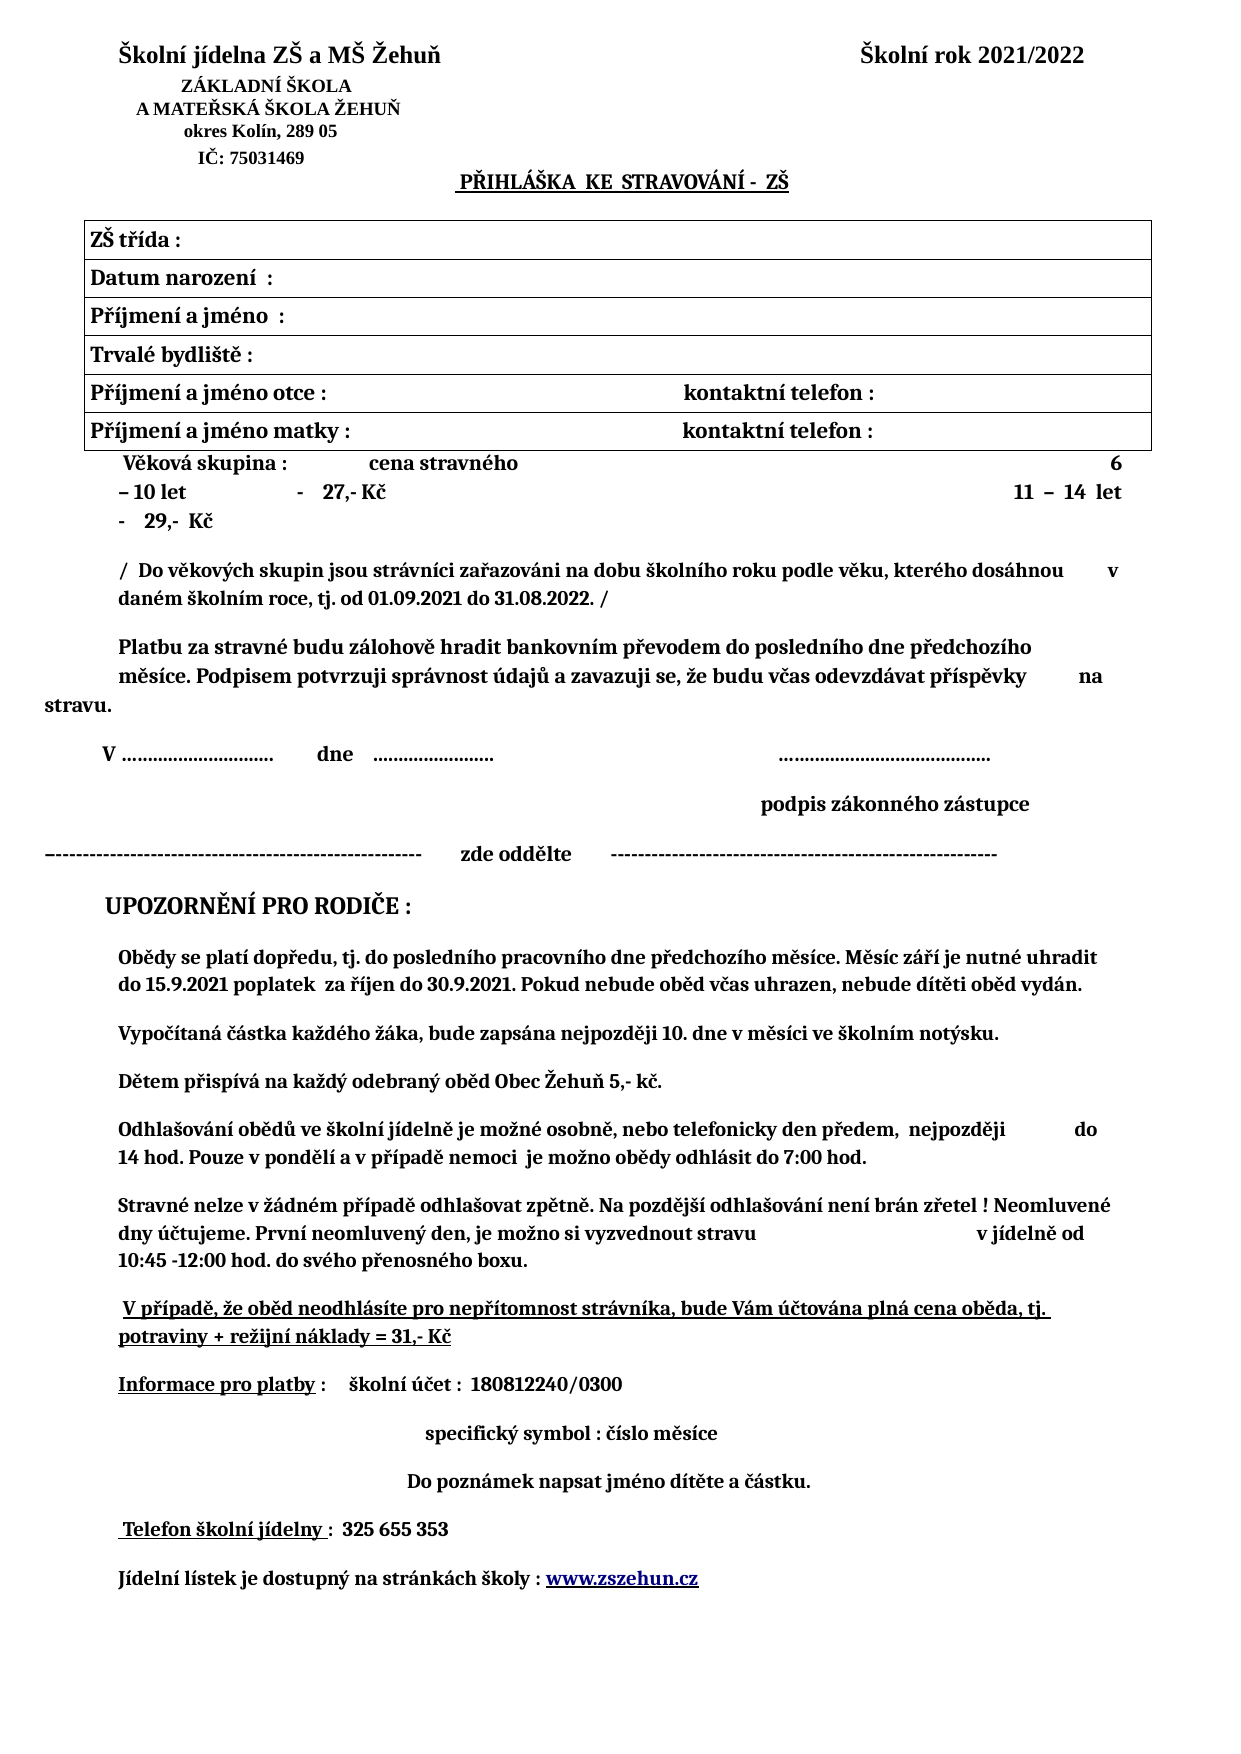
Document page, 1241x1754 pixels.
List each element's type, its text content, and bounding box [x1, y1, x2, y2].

text –------------------------------------------------------ zde oddělte --------------------------------------------------------- [44, 842, 1122, 867]
table_cell Příjmení a jméno otce : kontaktní telefon : [85, 375, 1151, 412]
text V …........................... dne ........................ …....................................... [44, 742, 1122, 767]
table_cell Příjmení a jméno matky : kontaktní telefon : [85, 413, 1151, 450]
text specifický symbol : číslo měsíce [118, 1421, 1122, 1445]
text ZÁKLADNÍ ŠKOLA [118, 69, 1122, 98]
text podpis zákonného zástupce [44, 792, 1122, 817]
text Informace pro platby : školní účet : 180812240/0300 [118, 1373, 1122, 1397]
table_cell Trvalé bydliště : [85, 336, 1151, 374]
text Věková skupina : cena stravného 6 – 10 let - 27,- Kč 11 – 14 let - 29,- Kč [118, 451, 1122, 534]
table_cell Příjmení a jméno : [85, 298, 1151, 335]
text Obědy se platí dopředu, tj. do posledního pracovního dne předchozího měsíce. Měsíc září je nutné uhradit do 15.9.2021 poplatek za říjen do 30.9.2021. Pokud nebude oběd včas uhrazen, nebude dítěti oběd vydán. [118, 945, 1122, 997]
text Stravné nelze v žádném případě odhlašovat zpětně. Na pozdější odhlašování není brán zřetel ! Neomluvené dny účtujeme. První neomluvený den, je možno si vyzvednout stravu v jídelně od 10:45 -12:00 hod. do svého přenosného boxu. [118, 1194, 1122, 1273]
text okres Kolín, 289 05 [118, 120, 1122, 141]
text Do poznámek napsat jméno dítěte a částku. [118, 1469, 1122, 1493]
text V případě, že oběd neodhlásíte pro nepřítomnost strávníka, bude Vám účtována plná cena oběda, tj. potraviny + režijní náklady = 31,- Kč [118, 1297, 1122, 1348]
text Odhlašování obědů ve školní jídelně je možné osobně, nebo telefonicky den předem, nejpozději do 14 hod. Pouze v pondělí a v případě nemoci je možno obědy odhlásit do 7:00 hod. [118, 1118, 1122, 1169]
text Školní jídelna ZŠ a MŠ Žehuň Školní rok 2021/2022 [118, 41, 1122, 69]
text PŘIHLÁŠKA KE STRAVOVÁNÍ - ZŠ [118, 170, 1122, 195]
text / Do věkových skupin jsou strávníci zařazováni na dobu školního roku podle věku, kterého dosáhnou v daném školním roce, tj. od 01.09.2021 do 31.08.2022. / [118, 559, 1122, 610]
text IČ: 75031469 [118, 141, 1122, 170]
text Platbu za stravné budu zálohově hradit bankovním převodem do posledního dne předchozího měsíce. Podpisem potvrzuji správnost údajů a zavazuji se, že budu včas odevzdávat příspěvky na stravu. [44, 634, 1122, 718]
text Telefon školní jídelny : 325 655 353 [118, 1518, 1122, 1542]
text A MATEŘSKÁ ŠKOLA ŽEHUŇ [118, 98, 1122, 120]
text UPOZORNĚNÍ PRO RODIČE : [44, 892, 1122, 920]
text Jídelní lístek je dostupný na stránkách školy : www.zszehun.cz [118, 1566, 1122, 1590]
table_header ZŠ třída : [85, 221, 1151, 259]
text Dětem přispívá na každý odebraný oběd Obec Žehuň 5,- kč. [118, 1069, 1122, 1093]
table_cell Datum narození : [85, 260, 1151, 297]
text Vypočítaná částka každého žáka, bude zapsána nejpozději 10. dne v měsíci ve školním notýsku. [118, 1021, 1122, 1045]
